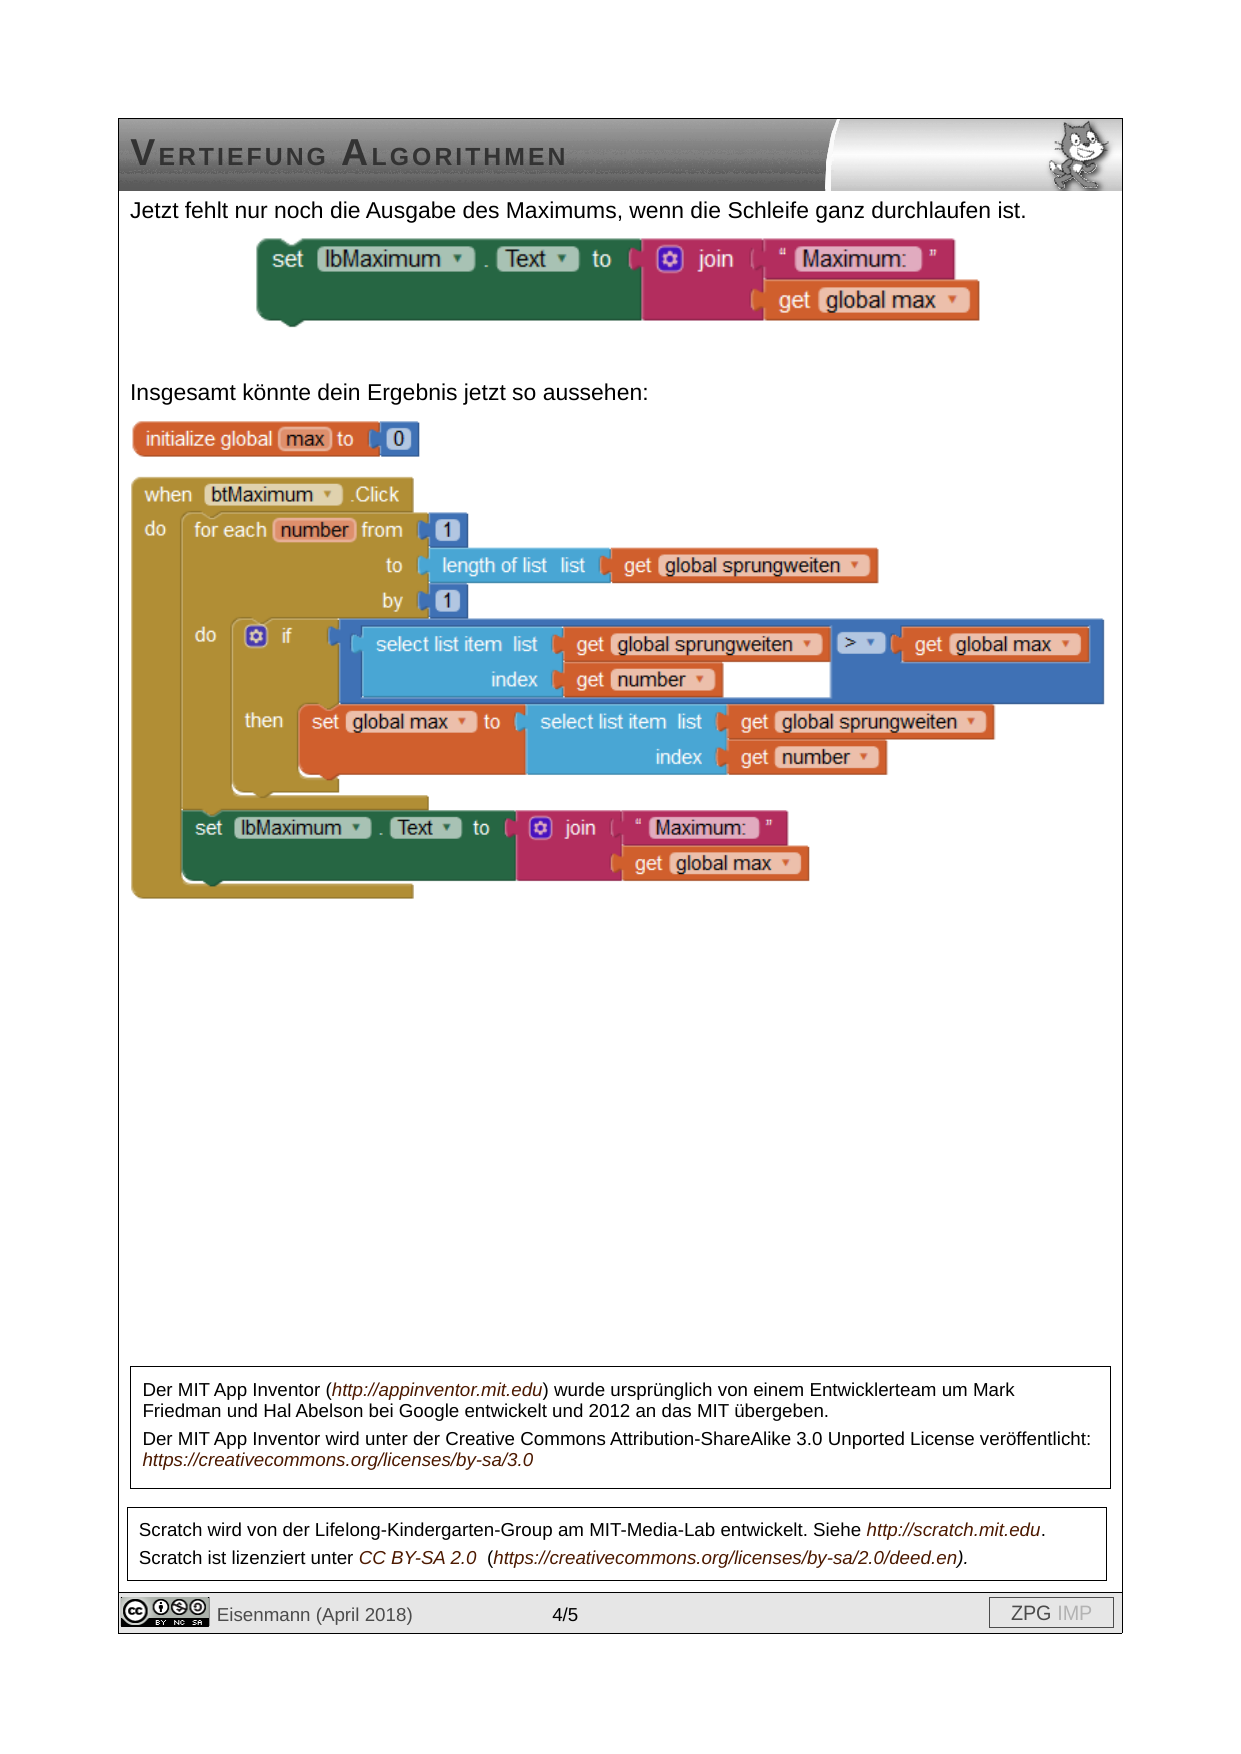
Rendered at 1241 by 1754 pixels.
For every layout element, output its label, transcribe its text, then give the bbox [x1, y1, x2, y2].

picture [119, 119, 1122, 191]
text Jetzt fehlt nur noch die Ausgabe des Maximums, wenn die Schleife ganz durchlaufen ist. [130, 197, 1110, 223]
text Insgesamt könnte dein Ergebnis jetzt so aussehen: [130, 379, 1110, 405]
picture [120, 1597, 210, 1627]
picture [252, 234, 989, 335]
picture [130, 416, 1111, 911]
